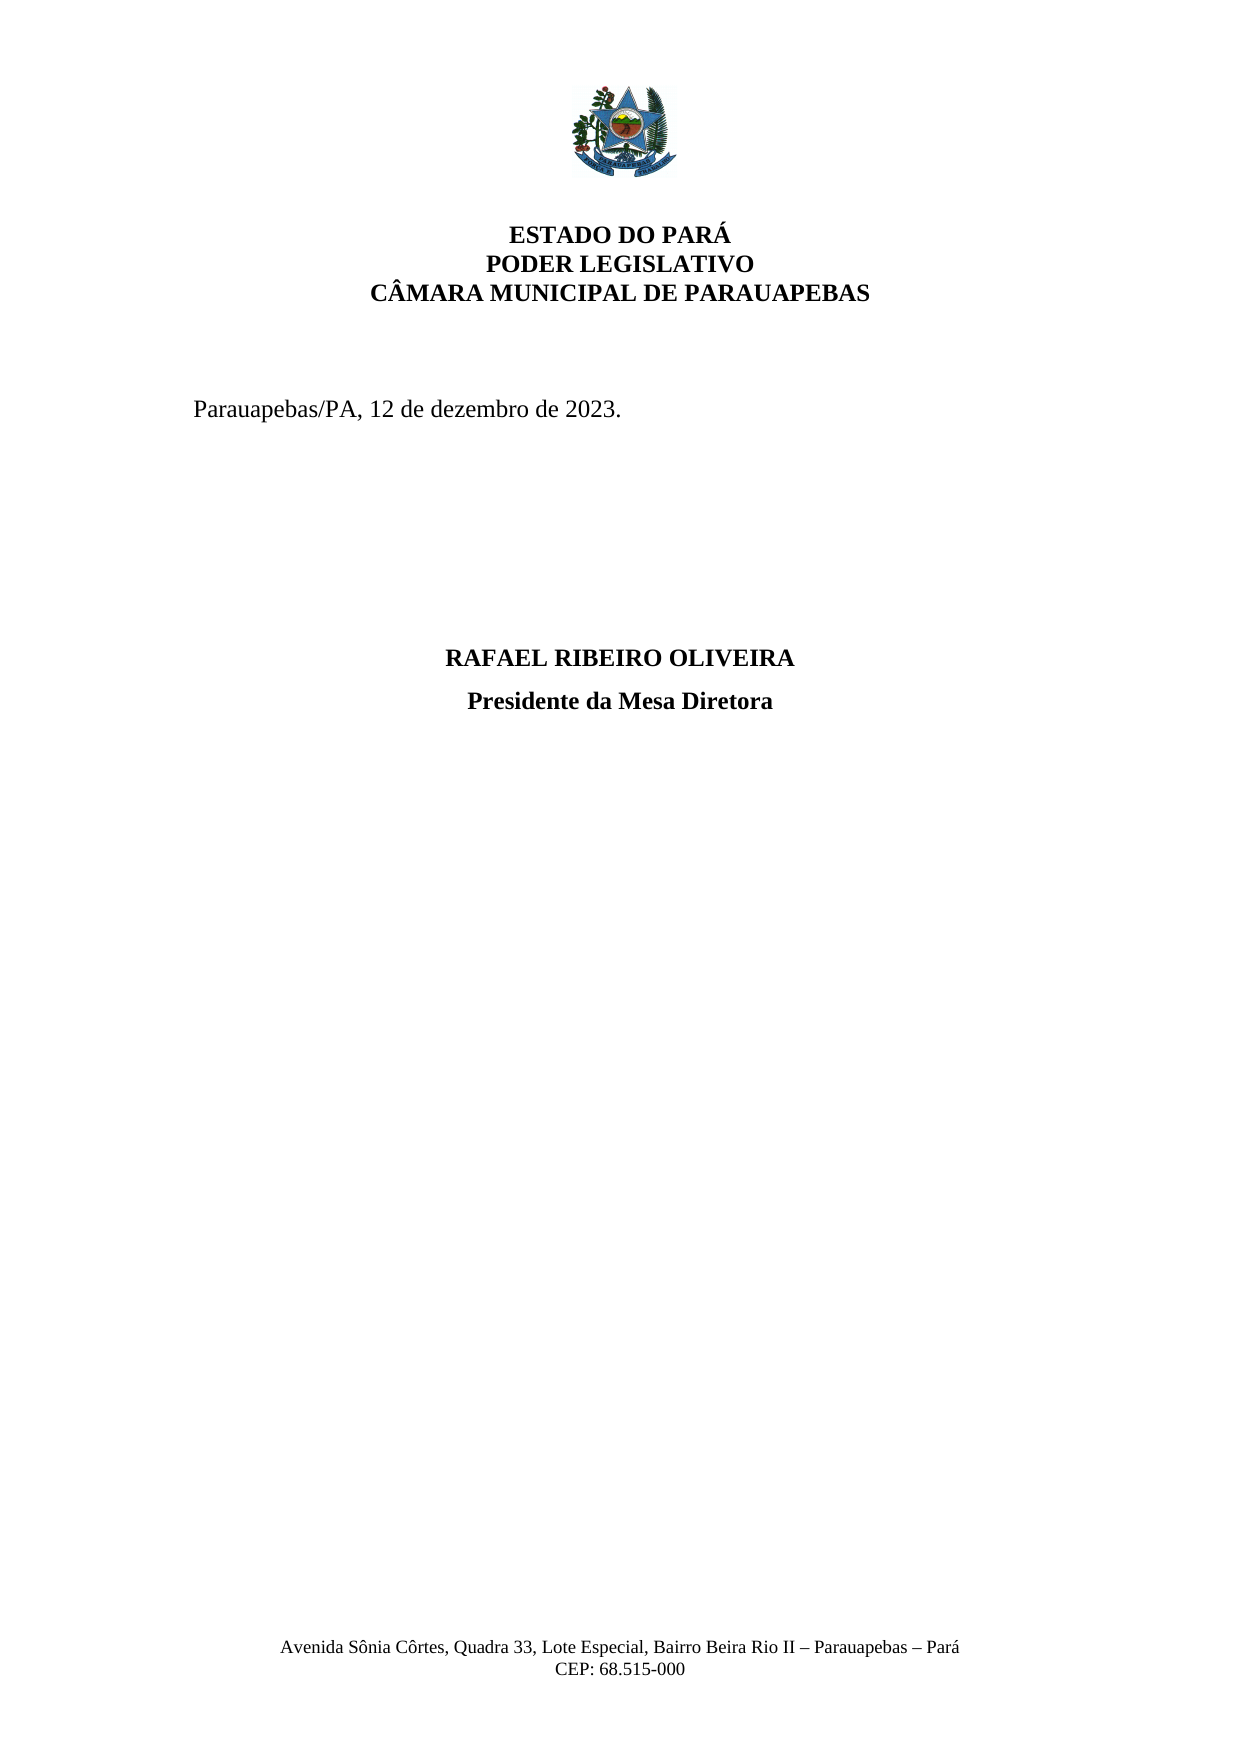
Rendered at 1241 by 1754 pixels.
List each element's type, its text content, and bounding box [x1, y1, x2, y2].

picture [571, 85, 678, 178]
subtitle RAFAEL RIBEIRO OLIVEIRA [118, 643, 1122, 671]
subtitle Presidente da Mesa Diretora [118, 686, 1122, 714]
text Parauapebas/PA, 12 de dezembro de 2023. [118, 394, 1122, 423]
